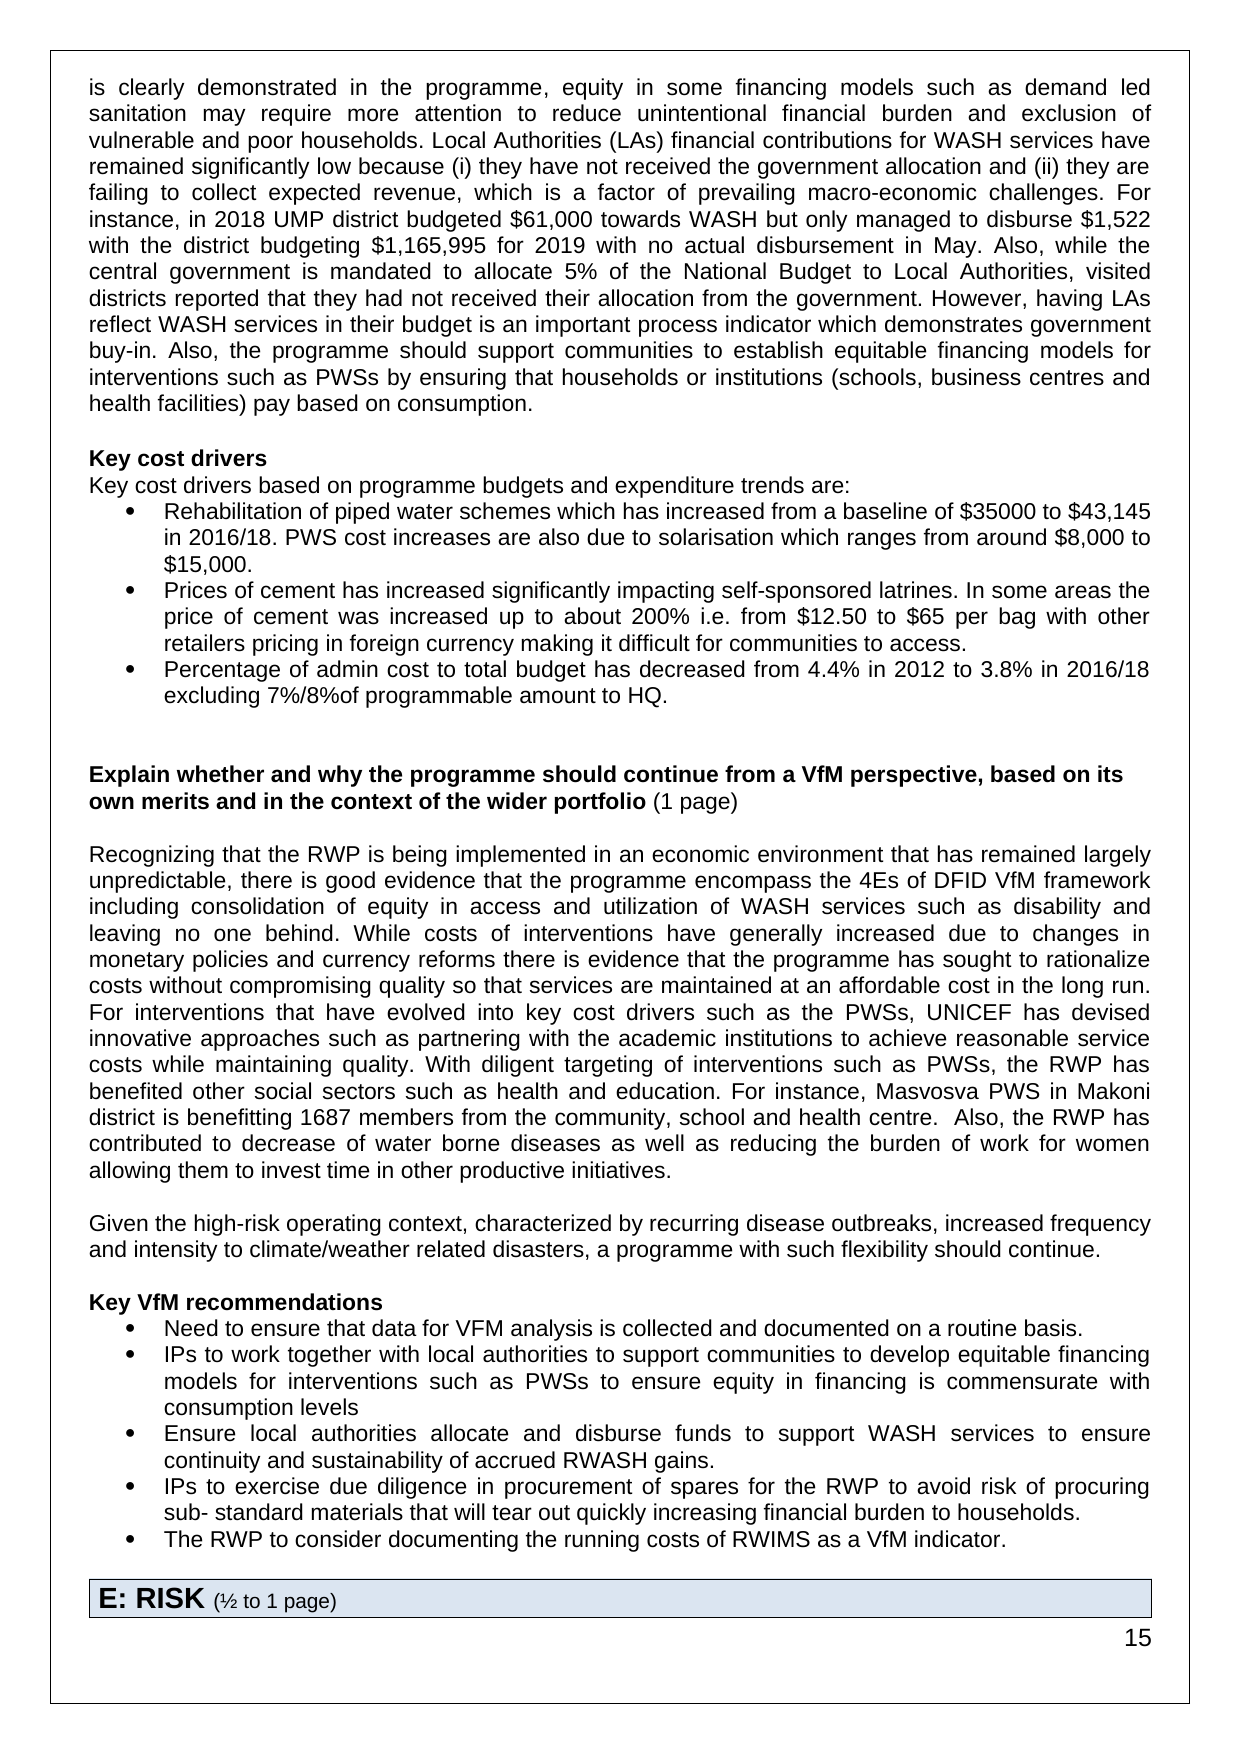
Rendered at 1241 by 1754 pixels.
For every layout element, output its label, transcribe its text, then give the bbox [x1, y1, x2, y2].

list Prices of cement has increased significantly impacting self-sponsored latrines. In some areas the price of cement was increased up to about 200% i.e. from $12.50 to $65 per bag with other retailers pricing in foreign currency making it difficult for communities to access. [126, 577, 1152, 656]
list The RWP to consider documenting the running costs of RWIMS as a VfM indicator. [126, 1526, 1152, 1552]
text Key VfM recommendations [89, 1288, 1152, 1315]
list Need to ensure that data for VFM analysis is collected and documented on a routine basis. [126, 1315, 1152, 1341]
text E: RISK (½ to 1 page) [90, 1580, 1151, 1617]
list Percentage of admin cost to total budget has decreased from 4.4% in 2012 to 3.8% in 2016/18 excluding 7%/8%of programmable amount to HQ. [126, 656, 1152, 709]
list IPs to exercise due diligence in procurement of spares for the RWP to avoid risk of procuring sub- standard materials that will tear out quickly increasing financial burden to households. [126, 1473, 1152, 1526]
list IPs to work together with local authorities to support communities to develop equitable financing models for interventions such as PWSs to ensure equity in financing is commensurate with consumption levels [126, 1341, 1152, 1420]
text is clearly demonstrated in the programme, equity in some financing models such as demand led sanitation may require more attention to reduce unintentional financial burden and exclusion of vulnerable and poor households. Local Authorities (LAs) financial contributions for WASH services have remained significantly low because (i) they have not received the government allocation and (ii) they are failing to collect expected revenue, which is a factor of prevailing macro-economic challenges. For instance, in 2018 UMP district budgeted $61,000 towards WASH but only managed to disburse $1,522 with the district budgeting $1,165,995 for 2019 with no actual disbursement in May. Also, while the central government is mandated to allocate 5% of the National Budget to Local Authorities, visited districts reported that they had not received their allocation from the government. However, having LAs reflect WASH services in their budget is an important process indicator which demonstrates government buy-in. Also, the programme should support communities to establish equitable financing models for interventions such as PWSs by ensuring that households or institutions (schools, business centres and health facilities) pay based on consumption. [89, 74, 1152, 416]
text Key cost drivers based on programme budgets and expenditure trends are: [89, 472, 1152, 498]
text Key cost drivers [89, 445, 1152, 472]
text Recognizing that the RWP is being implemented in an economic environment that has remained largely unpredictable, there is good evidence that the programme encompass the 4Es of DFID VfM framework including consolidation of equity in access and utilization of WASH services such as disability and leaving no one behind. While costs of interventions have generally increased due to changes in monetary policies and currency reforms there is evidence that the programme has sought to rationalize costs without compromising quality so that services are maintained at an affordable cost in the long run. For interventions that have evolved into key cost drivers such as the PWSs, UNICEF has devised innovative approaches such as partnering with the academic institutions to achieve reasonable service costs while maintaining quality. With diligent targeting of interventions such as PWSs, the RWP has benefited other social sectors such as health and education. For instance, Masvosva PWS in Makoni district is benefitting 1687 members from the community, school and health centre. Also, the RWP has contributed to decrease of water borne diseases as well as reducing the burden of work for women allowing them to invest time in other productive initiatives. [89, 841, 1152, 1183]
text Explain whether and why the programme should continue from a VfM perspective, based on its own merits and in the context of the wider portfolio (1 page) [89, 761, 1152, 814]
text Given the high-risk operating context, characterized by recurring disease outbreaks, increased frequency and intensity to climate/weather related disasters, a programme with such flexibility should continue. [89, 1209, 1152, 1262]
list Rehabilitation of piped water schemes which has increased from a baseline of $35000 to $43,145 in 2016/18. PWS cost increases are also due to solarisation which ranges from around $8,000 to $15,000. [126, 498, 1152, 577]
list Ensure local authorities allocate and disburse funds to support WASH services to ensure continuity and sustainability of accrued RWASH gains. [126, 1420, 1152, 1473]
